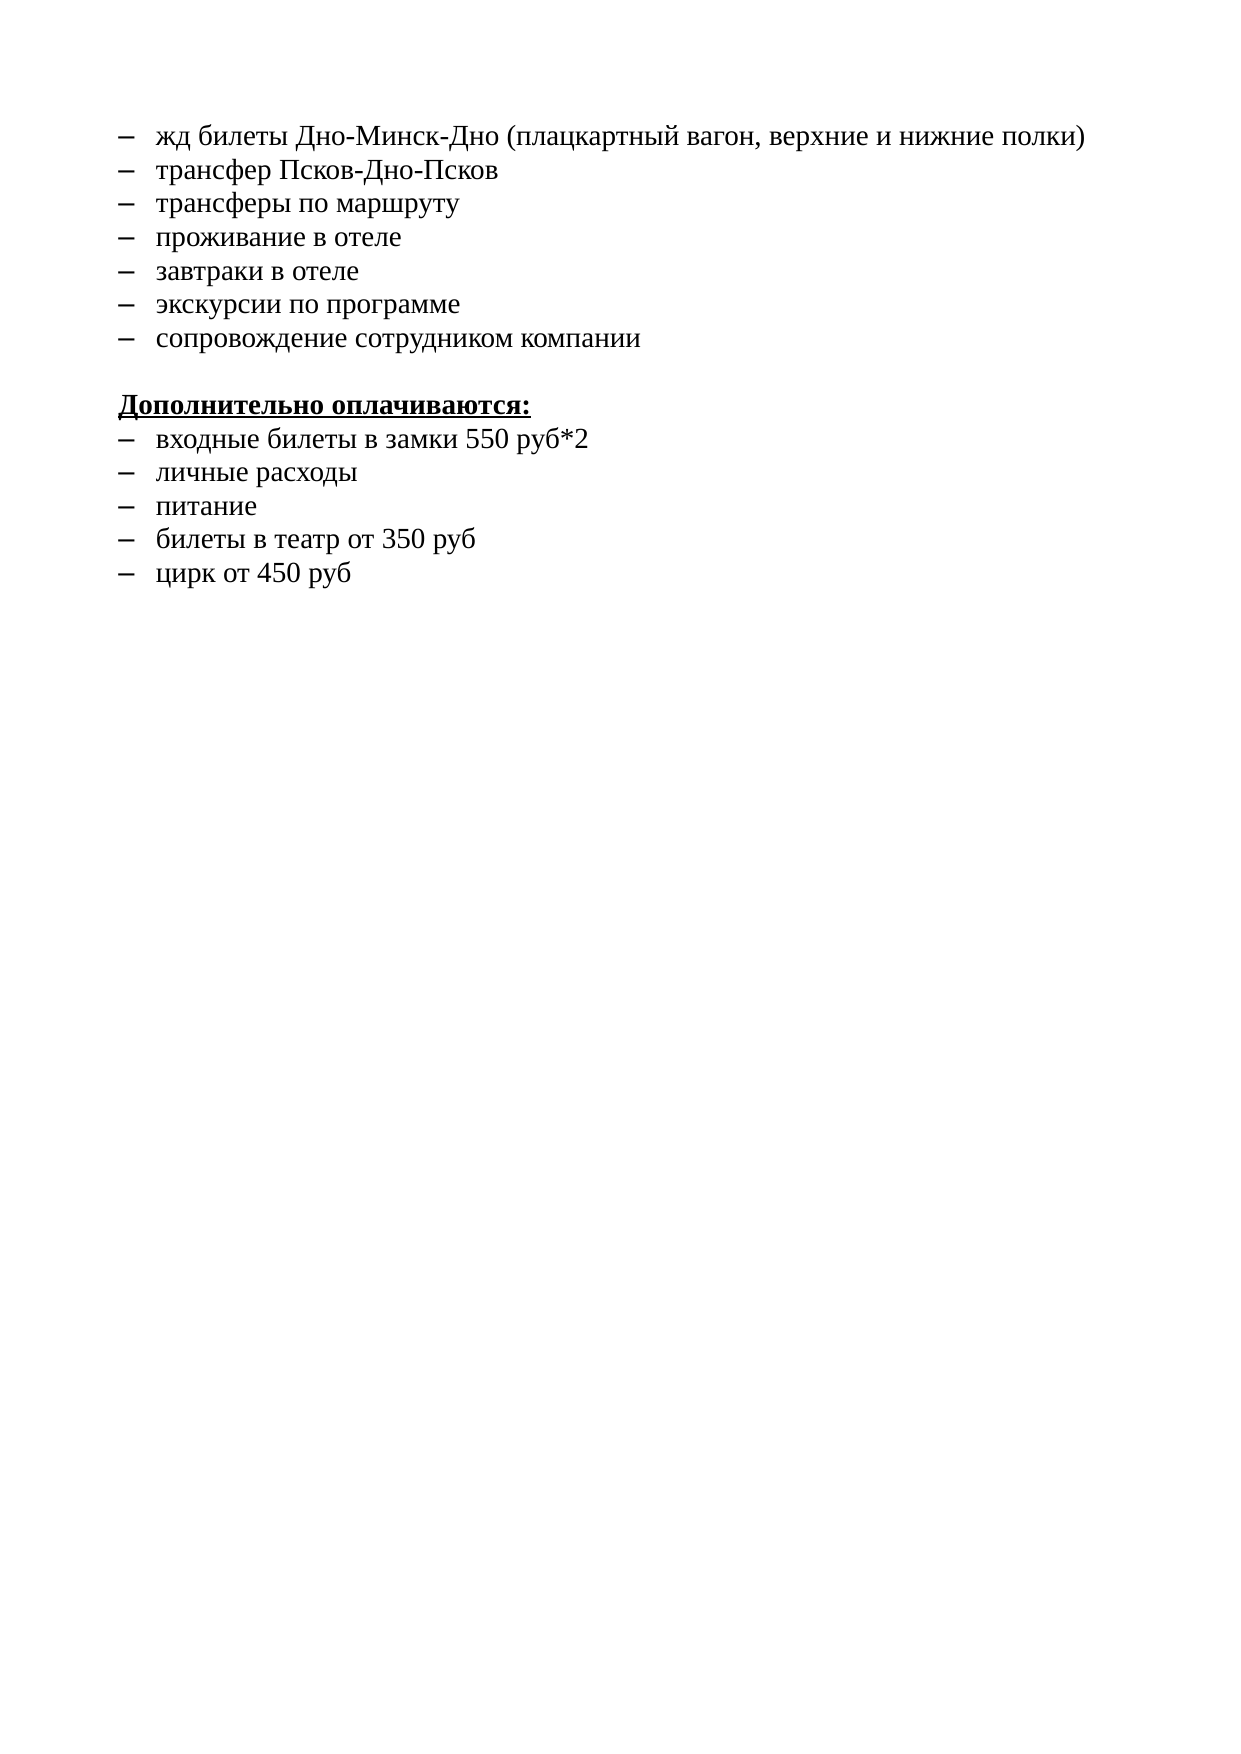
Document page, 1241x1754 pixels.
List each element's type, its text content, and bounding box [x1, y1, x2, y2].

list жд билеты Дно-Минск-Дно (плацкартный вагон, верхние и нижние полки) [118, 118, 1122, 152]
list трансфер Псков-Дно-Псков [118, 152, 1122, 185]
list билеты в театр от 350 руб [118, 522, 1122, 555]
list завтраки в отеле [118, 253, 1122, 286]
list проживание в отеле [118, 219, 1122, 253]
list входные билеты в замки 550 руб*2 [118, 421, 1122, 454]
list экскурсии по программе [118, 286, 1122, 320]
list питание [118, 488, 1122, 522]
list трансферы по маршруту [118, 185, 1122, 219]
list цирк от 450 руб [118, 555, 1122, 589]
list сопровождение сотрудником компании [118, 320, 1122, 354]
list личные расходы [118, 454, 1122, 488]
text Дополнительно оплачиваются: [118, 387, 1122, 421]
